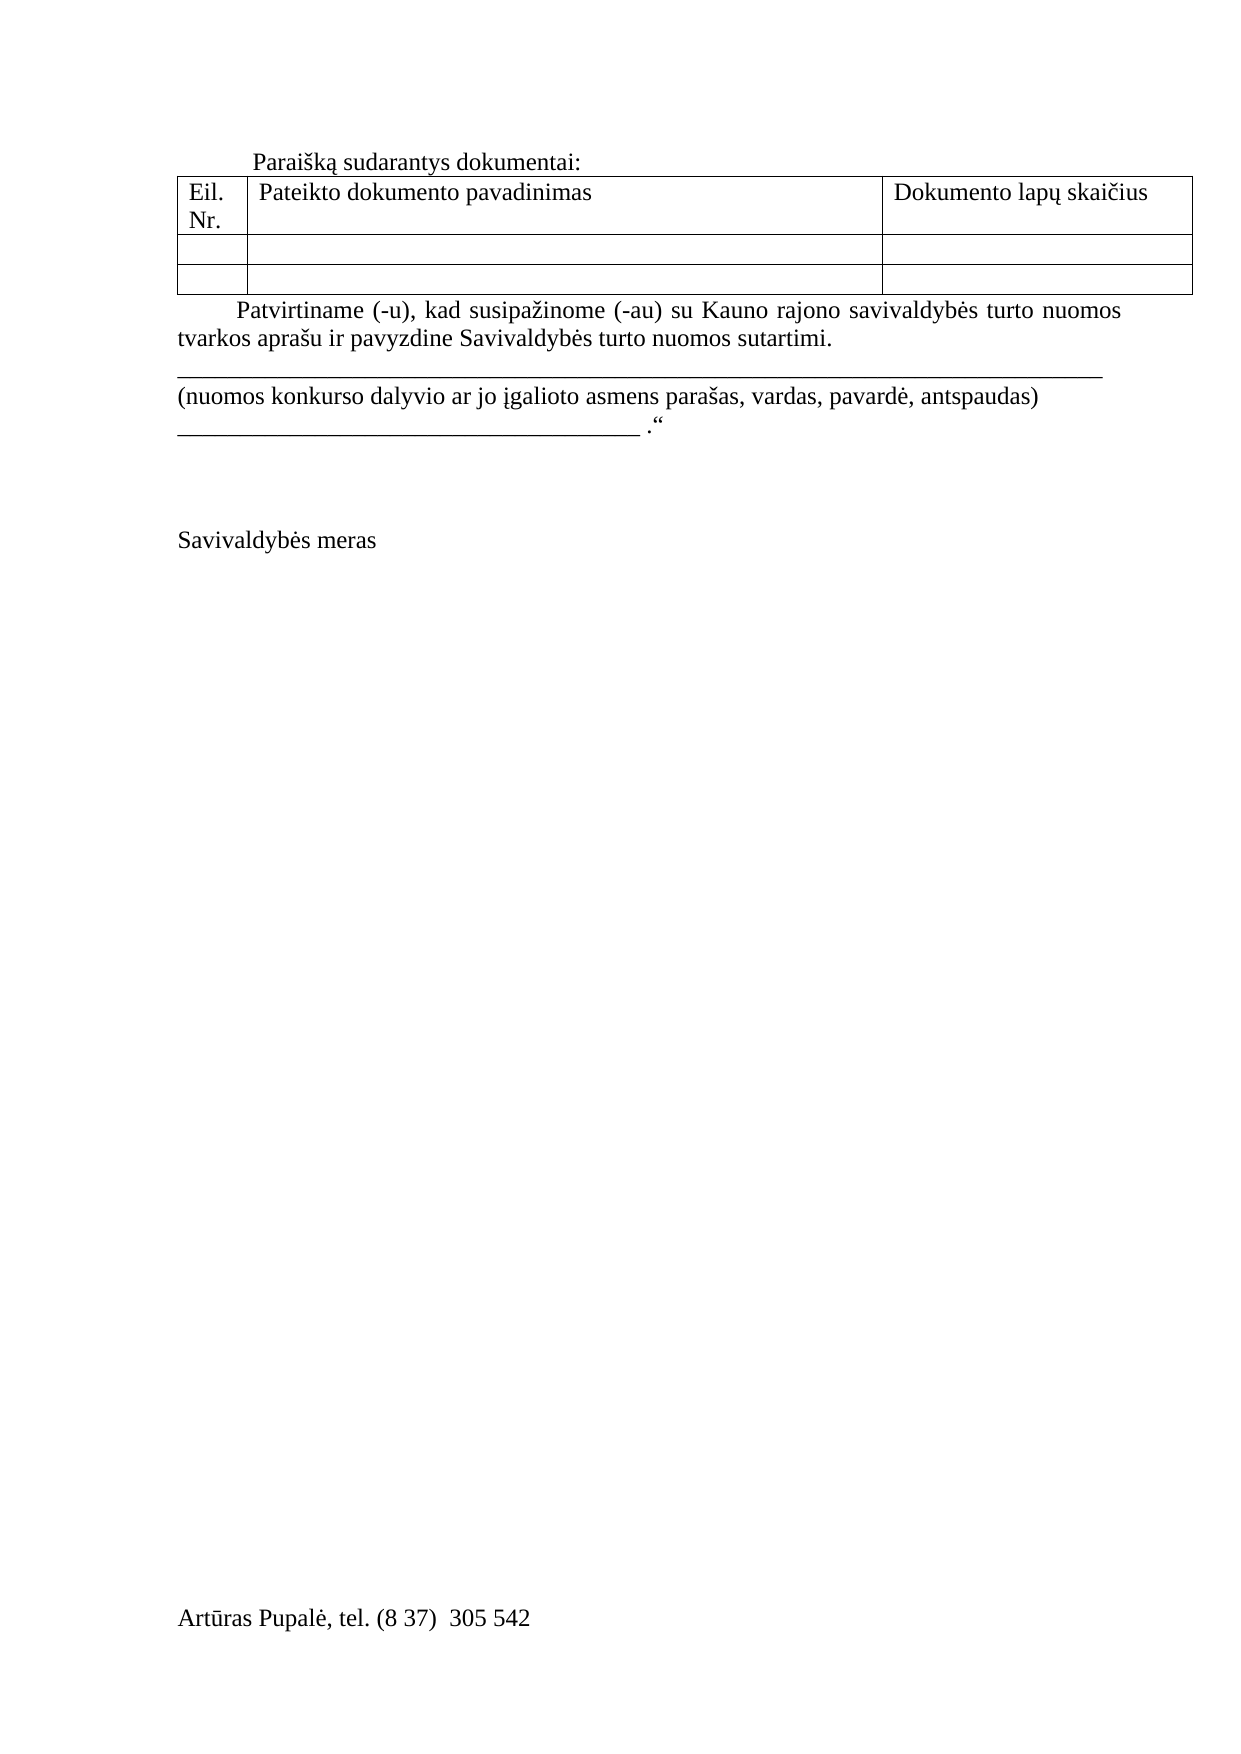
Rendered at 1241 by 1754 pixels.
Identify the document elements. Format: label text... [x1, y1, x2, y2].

text (nuomos konkurso dalyvio ar jo įgalioto asmens parašas, vardas, pavardė, antspaudas) [177, 381, 1122, 410]
table_cell [883, 235, 1192, 264]
text Savivaldybės meras [177, 525, 1122, 553]
table_cell [883, 265, 1192, 294]
text Paraišką sudarantys dokumentai: [177, 147, 1122, 176]
text Artūras Pupalė, tel. (8 37) 305 542 [177, 1603, 1122, 1632]
table_header Dokumento lapų skaičius [883, 177, 1192, 234]
table_cell [178, 235, 247, 264]
table_cell [248, 265, 882, 294]
table_cell [248, 235, 882, 264]
table_header Pateikto dokumento pavadinimas [248, 177, 882, 234]
text _____________________________________ .“ [177, 410, 1122, 438]
text Patvirtiname (-u), kad susipažinome (-au) su Kauno rajono savivaldybės turto nuomos tvarkos aprašu ir pavyzdine Savivaldybės turto nuomos sutartimi. [177, 295, 1122, 352]
table_cell [178, 265, 247, 294]
text __________________________________________________________________________ [177, 352, 1122, 381]
table_header Eil.Nr. [178, 177, 247, 234]
